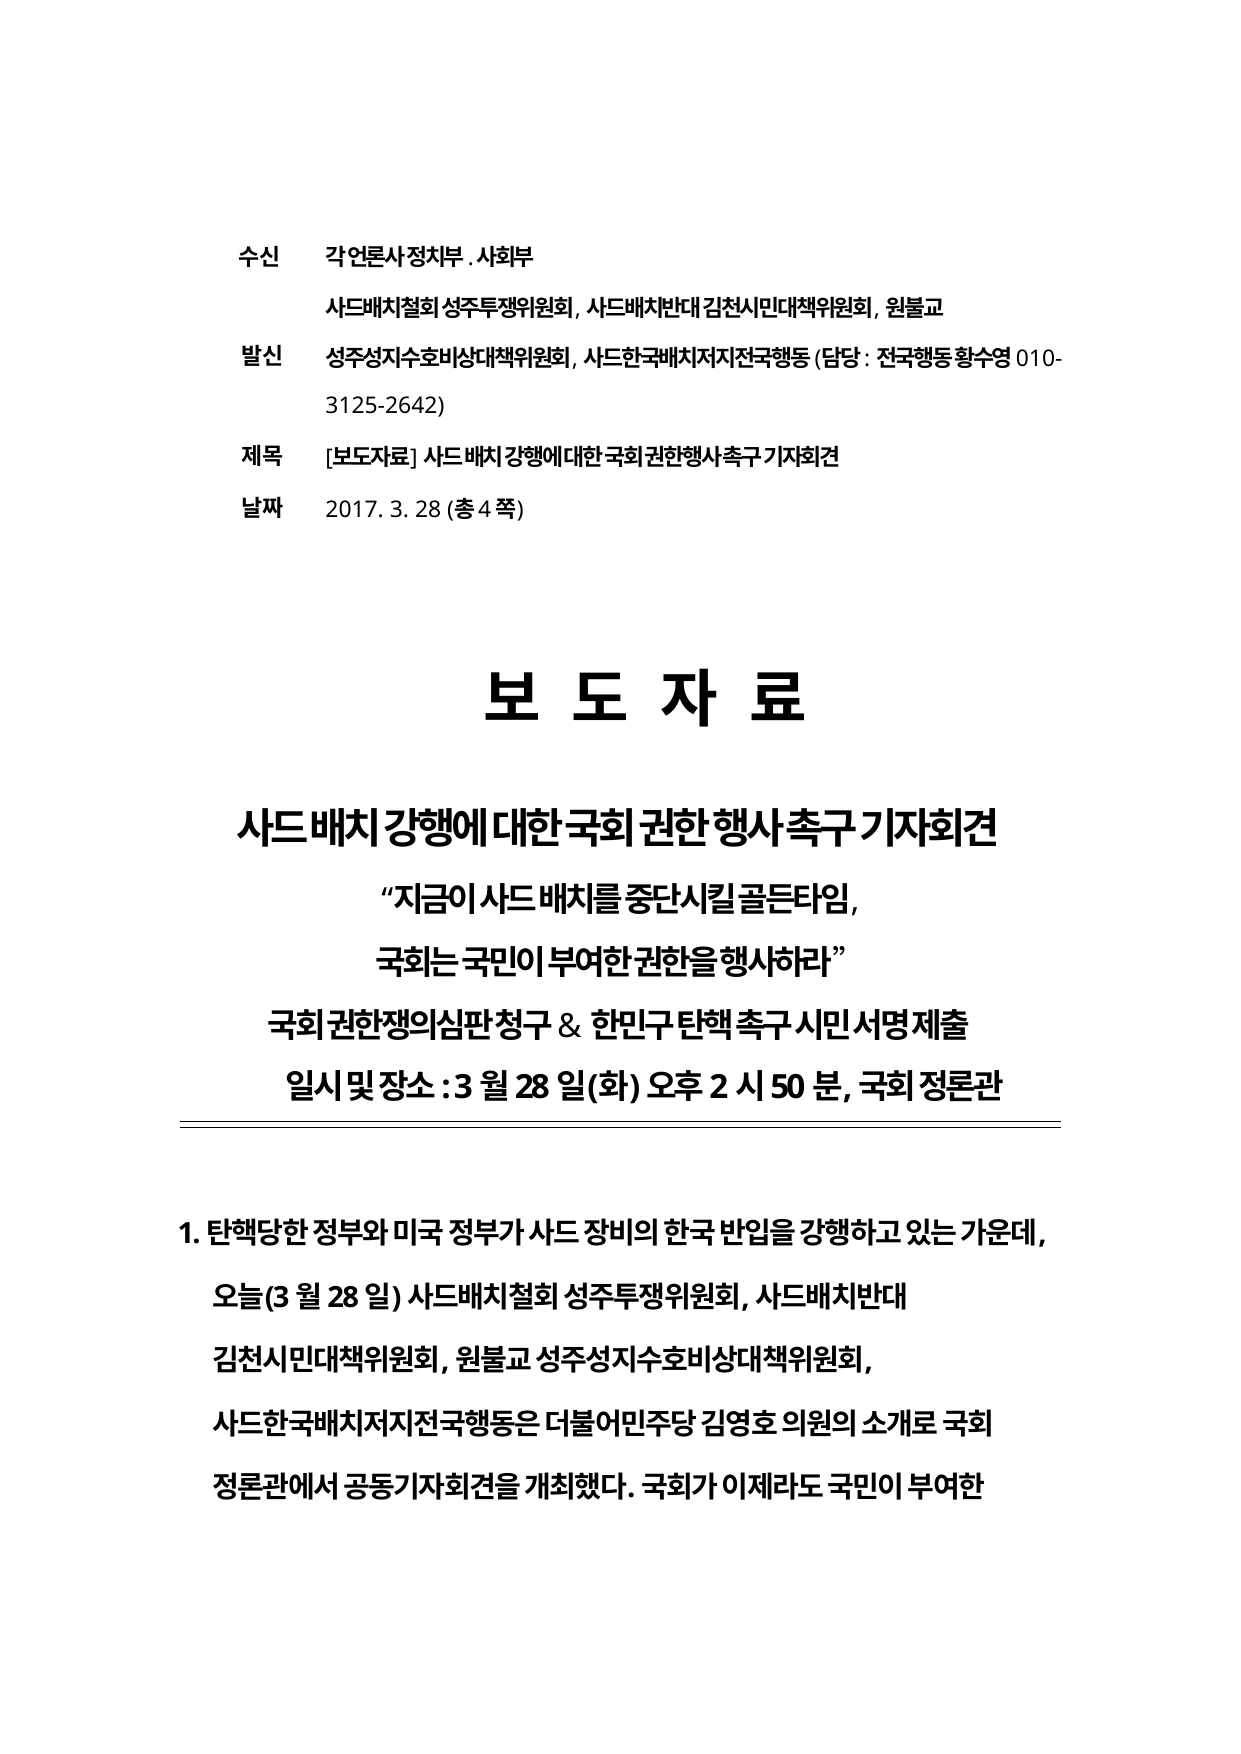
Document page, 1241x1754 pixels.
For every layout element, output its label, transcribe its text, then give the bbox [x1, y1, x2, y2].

table_cell 날 짜 [204, 488, 322, 539]
table_header 사드 배치 강행에 대한 국회 권한 행사 촉구 기자회견 “지금이 사드 배치를 중단시킬 골든타임, 국회는 국민이 부여한 권한을 행사하라” 국회 권한쟁의심판 청구 & 한민구 탄핵 촉구 시민 서명 제출 [180, 792, 1061, 1057]
table_cell 일시 및 장소 : 3월 28일(화) 오후 2시 50분, 국회 정론관 [180, 1057, 1061, 1121]
table_cell [보도자료] 사드 배치 강행에 대한 국회 권한행사 촉구 기자회견 [322, 435, 1085, 487]
text 1. 탄핵당한 정부와 미국 정부가 사드 장비의 한국 반입을 강행하고 있는 가운데, 오늘(3월 28일) 사드배치철회 성주투쟁위원회, 사드배치반대 김천시민대책위원회, 원불교 성주성지수호비상대책위원회, 사드한국배치저지전국행동은 더불어민주당 김영호 의원의 소개로 국회 정론관에서 공동기자회견을 개최했다. 국회가 이제라도 국민이 부여한 [177, 1209, 1063, 1506]
table_cell 사드배치철회 성주투쟁위원회, 사드배치반대 김천시민대책위원회, 원불교 성주성지수호비상대책위원회, 사드한국배치저지전국행동 (담당 : 전국행동 황수영 010-3125-2642) [322, 287, 1085, 435]
table_header 수 신 [204, 236, 322, 287]
table_cell 2017. 3. 28 (총 4쪽) [322, 488, 1085, 539]
table_cell [204, 540, 1085, 646]
table_cell 제 목 [204, 435, 322, 487]
table_header 각 언론사 정치부․사회부 [322, 236, 1085, 287]
table_cell 발 신 [204, 287, 322, 435]
table_cell 보도자료 [204, 646, 1085, 778]
